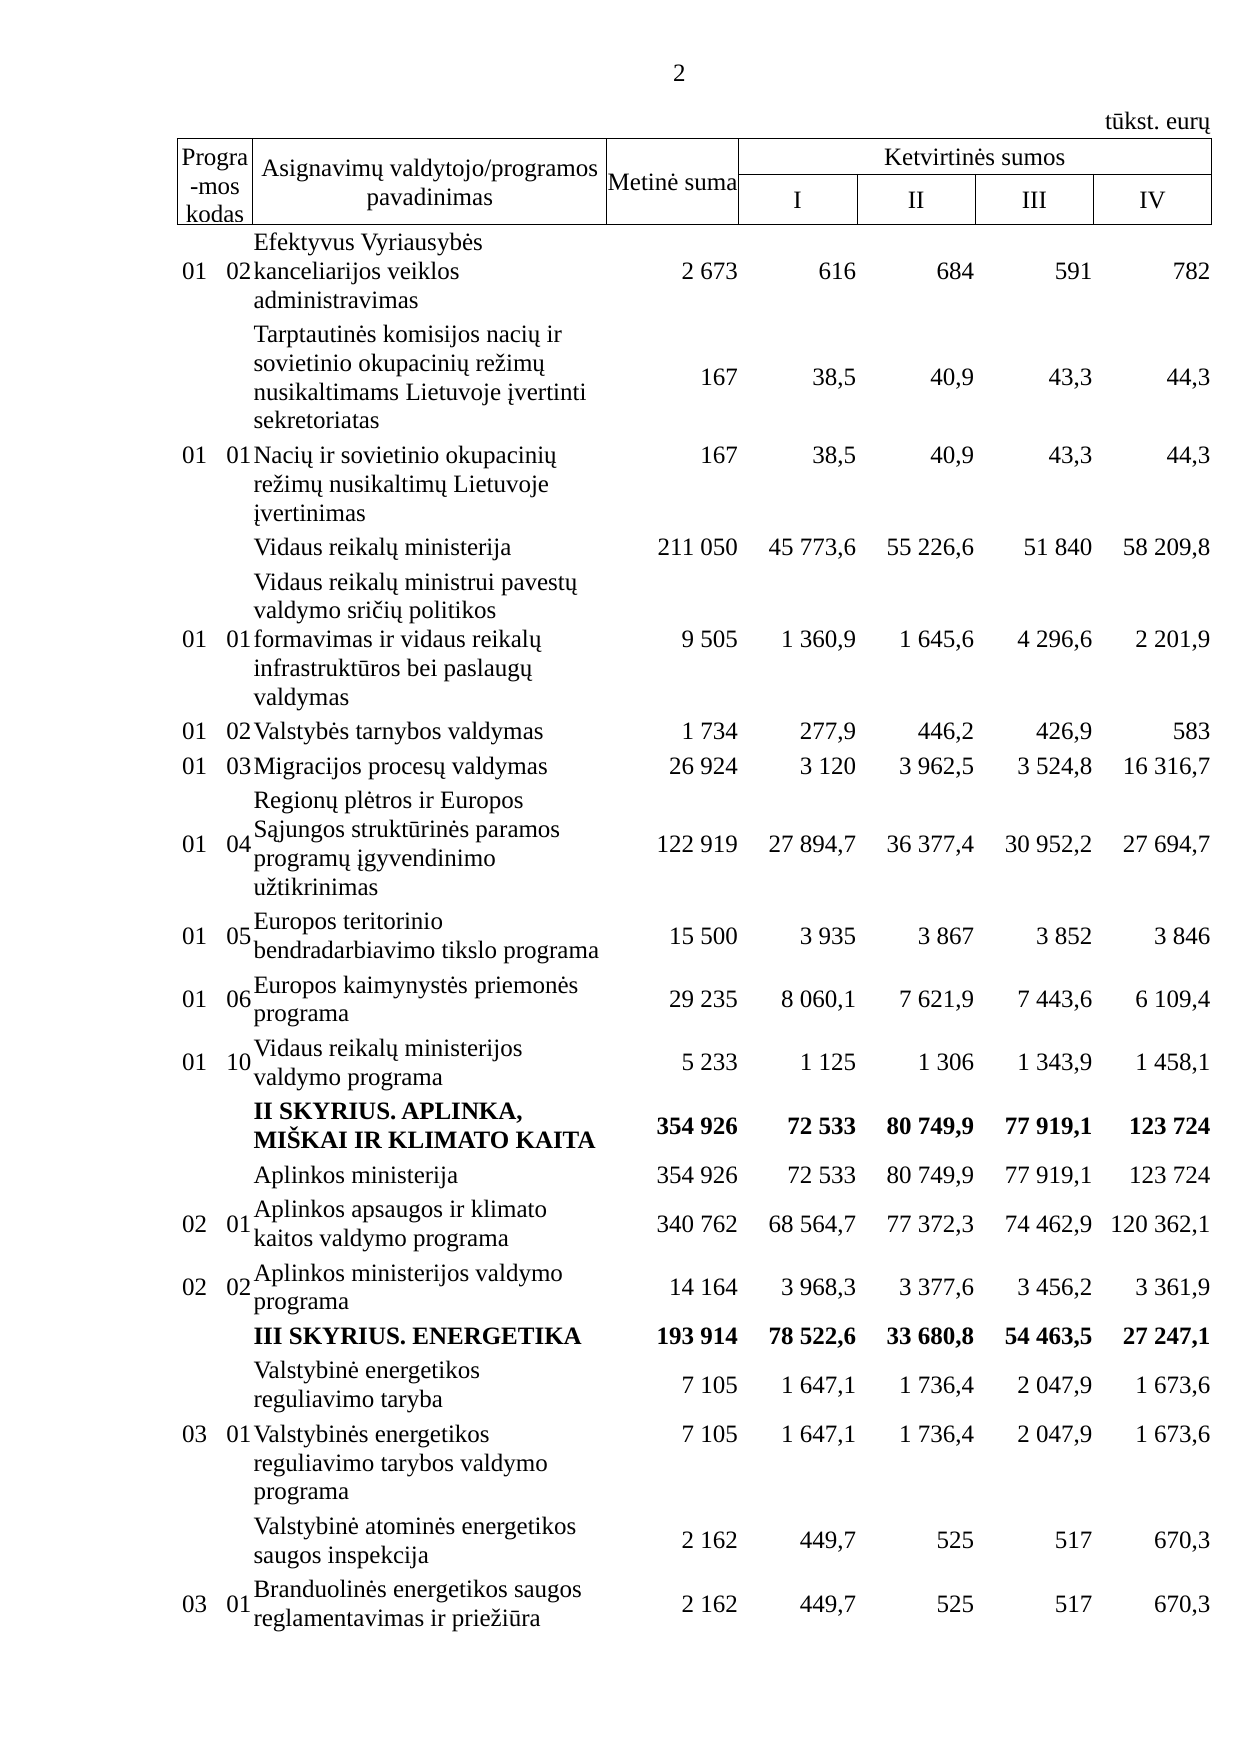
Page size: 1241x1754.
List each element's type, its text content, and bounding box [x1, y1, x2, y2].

table_cell [208, 1353, 252, 1416]
table_cell 782 [1093, 225, 1211, 316]
table_cell 670,3 [1093, 1508, 1211, 1571]
table_cell 1 306 [857, 1030, 975, 1093]
table_cell [208, 1508, 252, 1571]
table_cell 27 694,7 [1093, 783, 1211, 903]
table_cell 1 673,6 [1093, 1416, 1211, 1508]
table_cell 5 233 [606, 1030, 739, 1093]
table_cell Migracijos procesų valdymas [252, 748, 606, 783]
table_cell 3 377,6 [857, 1255, 975, 1318]
table_cell 58 209,8 [1093, 529, 1211, 564]
table_cell 02 [177, 1255, 208, 1318]
table_cell 7 105 [606, 1353, 739, 1416]
table_cell 167 [606, 437, 739, 529]
table_cell 3 867 [857, 904, 975, 967]
table_cell 446,2 [857, 714, 975, 748]
table_cell 05 [208, 904, 252, 967]
table_cell [177, 1094, 208, 1157]
table_cell Valstybinės energetikos reguliavimo tarybos valdymo programa [252, 1416, 606, 1508]
table_cell 55 226,6 [857, 529, 975, 564]
table_cell 1 360,9 [739, 564, 857, 713]
table_header [739, 104, 844, 138]
table_cell [177, 1318, 208, 1353]
table_cell 26 924 [606, 748, 739, 783]
table_cell 277,9 [739, 714, 857, 748]
table_cell Tarptautinės komisijos nacių ir sovietinio okupacinių režimų nusikaltimams Lietuvoje įvertinti sekretoriatas [252, 316, 606, 437]
table_cell 449,7 [739, 1571, 857, 1635]
table_cell 3 852 [975, 904, 1093, 967]
table_cell 517 [975, 1571, 1093, 1635]
table_cell 7 105 [606, 1416, 739, 1508]
table_cell 517 [975, 1508, 1093, 1571]
table_cell 1 736,4 [857, 1353, 975, 1416]
table_cell [177, 529, 208, 564]
table_cell Vidaus reikalų ministrui pavestų valdymo sričių politikos formavimas ir vidaus reikalų infrastruktūros bei paslaugų valdymas [252, 564, 606, 713]
table_cell [208, 529, 252, 564]
table_cell 1 736,4 [857, 1416, 975, 1508]
table_cell Aplinkos ministerijos valdymo programa [252, 1255, 606, 1318]
table_cell 01 [177, 967, 208, 1030]
table_cell 120 362,1 [1093, 1191, 1211, 1255]
table_cell II [858, 175, 975, 224]
table_cell 1 647,1 [739, 1416, 857, 1508]
table_cell 123 724 [1093, 1094, 1211, 1157]
table_cell 03 [208, 748, 252, 783]
table_cell 583 [1093, 714, 1211, 748]
table_cell 01 [177, 225, 208, 316]
table_cell Vidaus reikalų ministerijos valdymo programa [252, 1030, 606, 1093]
table_cell 43,3 [975, 316, 1093, 437]
table_cell 01 [177, 564, 208, 713]
table_header tūkst. eurų [947, 104, 1211, 138]
table_cell Metinė suma [607, 139, 738, 224]
table_cell 14 164 [606, 1255, 739, 1318]
table_cell 193 914 [606, 1318, 739, 1353]
table_cell 40,9 [857, 437, 975, 529]
table_cell 3 935 [739, 904, 857, 967]
table_cell Regionų plėtros ir Europos Sąjungos struktūrinės paramos programų įgyvendinimo užtikrinimas [252, 783, 606, 903]
table_cell Valstybės tarnybos valdymas [252, 714, 606, 748]
table_cell 354 926 [606, 1157, 739, 1191]
table_cell III [976, 175, 1093, 224]
table_cell Branduolinės energetikos saugos reglamentavimas ir priežiūra [252, 1571, 606, 1635]
table_cell 78 522,6 [739, 1318, 857, 1353]
table_cell 525 [857, 1571, 975, 1635]
table_cell 426,9 [975, 714, 1093, 748]
table_cell 9 505 [606, 564, 739, 713]
table_cell 72 533 [739, 1157, 857, 1191]
table_cell 211 050 [606, 529, 739, 564]
table_cell 591 [975, 225, 1093, 316]
table_cell 2 673 [606, 225, 739, 316]
table_cell 2 047,9 [975, 1353, 1093, 1416]
table_cell 3 968,3 [739, 1255, 857, 1318]
table_cell 27 894,7 [739, 783, 857, 903]
table_cell 01 [208, 564, 252, 713]
table_cell 122 919 [606, 783, 739, 903]
table_cell 8 060,1 [739, 967, 857, 1030]
table_cell 01 [208, 1416, 252, 1508]
table_cell 68 564,7 [739, 1191, 857, 1255]
table_cell 3 846 [1093, 904, 1211, 967]
table_cell Aplinkos apsaugos ir klimato kaitos valdymo programa [252, 1191, 606, 1255]
table_cell 30 952,2 [975, 783, 1093, 903]
table_cell 525 [857, 1508, 975, 1571]
table_cell [177, 1353, 208, 1416]
table_cell 3 361,9 [1093, 1255, 1211, 1318]
table_cell 40,9 [857, 316, 975, 437]
table_cell 340 762 [606, 1191, 739, 1255]
table_cell 74 462,9 [975, 1191, 1093, 1255]
table_cell 06 [208, 967, 252, 1030]
table_cell III SKYRIUS. ENERGETIKA [252, 1318, 606, 1353]
table_cell 77 372,3 [857, 1191, 975, 1255]
table_cell 684 [857, 225, 975, 316]
table_cell 45 773,6 [739, 529, 857, 564]
table_cell Ketvirtinės sumos [739, 139, 1211, 174]
table_cell 27 247,1 [1093, 1318, 1211, 1353]
table_cell 15 500 [606, 904, 739, 967]
table_cell Aplinkos ministerija [252, 1157, 606, 1191]
table_cell 01 [177, 748, 208, 783]
table_cell 01 [208, 1191, 252, 1255]
table_cell 616 [739, 225, 857, 316]
table_header [208, 104, 252, 138]
table_cell 01 [208, 1571, 252, 1635]
table_cell Progra-mos kodas [178, 139, 252, 224]
table_cell Nacių ir sovietinio okupacinių režimų nusikaltimų Lietuvoje įvertinimas [252, 437, 606, 529]
table_cell 43,3 [975, 437, 1093, 529]
table_cell 2 162 [606, 1508, 739, 1571]
table_cell 449,7 [739, 1508, 857, 1571]
table_cell 1 645,6 [857, 564, 975, 713]
table_cell 72 533 [739, 1094, 857, 1157]
table_cell [177, 1508, 208, 1571]
table_cell 3 120 [739, 748, 857, 783]
table_cell 2 047,9 [975, 1416, 1093, 1508]
table_cell 51 840 [975, 529, 1093, 564]
table_cell Europos kaimynystės priemonės programa [252, 967, 606, 1030]
table_cell 670,3 [1093, 1571, 1211, 1635]
table_cell 01 [177, 714, 208, 748]
table_cell [208, 316, 252, 437]
table_cell 01 [177, 783, 208, 903]
table_cell 80 749,9 [857, 1157, 975, 1191]
table_cell 1 734 [606, 714, 739, 748]
table_cell Valstybinė energetikos reguliavimo taryba [252, 1353, 606, 1416]
table_cell 04 [208, 783, 252, 903]
table_cell 3 524,8 [975, 748, 1093, 783]
table_cell 02 [208, 1255, 252, 1318]
table_cell 44,3 [1093, 437, 1211, 529]
table_cell 7 621,9 [857, 967, 975, 1030]
table_header [177, 104, 208, 138]
table_cell 03 [177, 1571, 208, 1635]
table_cell 3 962,5 [857, 748, 975, 783]
table_cell [177, 1157, 208, 1191]
table_cell 02 [208, 225, 252, 316]
table_cell Efektyvus Vyriausybės kanceliarijos veiklos administravimas [252, 225, 606, 316]
table_cell 38,5 [739, 316, 857, 437]
table_cell 01 [177, 437, 208, 529]
table_cell 02 [208, 714, 252, 748]
table_cell 77 919,1 [975, 1157, 1093, 1191]
table_cell 2 162 [606, 1571, 739, 1635]
table_cell II SKYRIUS. APLINKA, MIŠKAI IR KLIMATO KAITA [252, 1094, 606, 1157]
table_cell [177, 316, 208, 437]
table_cell 6 109,4 [1093, 967, 1211, 1030]
table_cell 3 456,2 [975, 1255, 1093, 1318]
table_cell Vidaus reikalų ministerija [252, 529, 606, 564]
table_header [606, 104, 739, 138]
table_cell [208, 1318, 252, 1353]
table_cell Asignavimų valdytojo/programos pavadinimas [253, 139, 606, 224]
table_cell 1 647,1 [739, 1353, 857, 1416]
table_cell 1 673,6 [1093, 1353, 1211, 1416]
table_cell 36 377,4 [857, 783, 975, 903]
table_cell 2 201,9 [1093, 564, 1211, 713]
table_cell 54 463,5 [975, 1318, 1093, 1353]
table_cell 4 296,6 [975, 564, 1093, 713]
table_header [845, 104, 947, 138]
table_cell 7 443,6 [975, 967, 1093, 1030]
table_header [252, 104, 606, 138]
table_cell IV [1094, 175, 1211, 224]
table_cell [208, 1157, 252, 1191]
table_cell 29 235 [606, 967, 739, 1030]
table_cell Europos teritorinio bendradarbiavimo tikslo programa [252, 904, 606, 967]
table_cell 123 724 [1093, 1157, 1211, 1191]
table_cell 01 [208, 437, 252, 529]
table_cell 80 749,9 [857, 1094, 975, 1157]
table_cell 01 [177, 904, 208, 967]
table_cell 77 919,1 [975, 1094, 1093, 1157]
table_cell 1 343,9 [975, 1030, 1093, 1093]
table_cell 33 680,8 [857, 1318, 975, 1353]
table_cell 02 [177, 1191, 208, 1255]
table_cell 16 316,7 [1093, 748, 1211, 783]
table_cell 1 125 [739, 1030, 857, 1093]
table_cell 354 926 [606, 1094, 739, 1157]
table_cell 03 [177, 1416, 208, 1508]
table_cell 1 458,1 [1093, 1030, 1211, 1093]
table_cell 167 [606, 316, 739, 437]
table_cell 10 [208, 1030, 252, 1093]
table_cell Valstybinė atominės energetikos saugos inspekcija [252, 1508, 606, 1571]
table_cell 38,5 [739, 437, 857, 529]
table_cell I [739, 175, 857, 224]
table_cell 44,3 [1093, 316, 1211, 437]
table_cell [208, 1094, 252, 1157]
table_cell 01 [177, 1030, 208, 1093]
